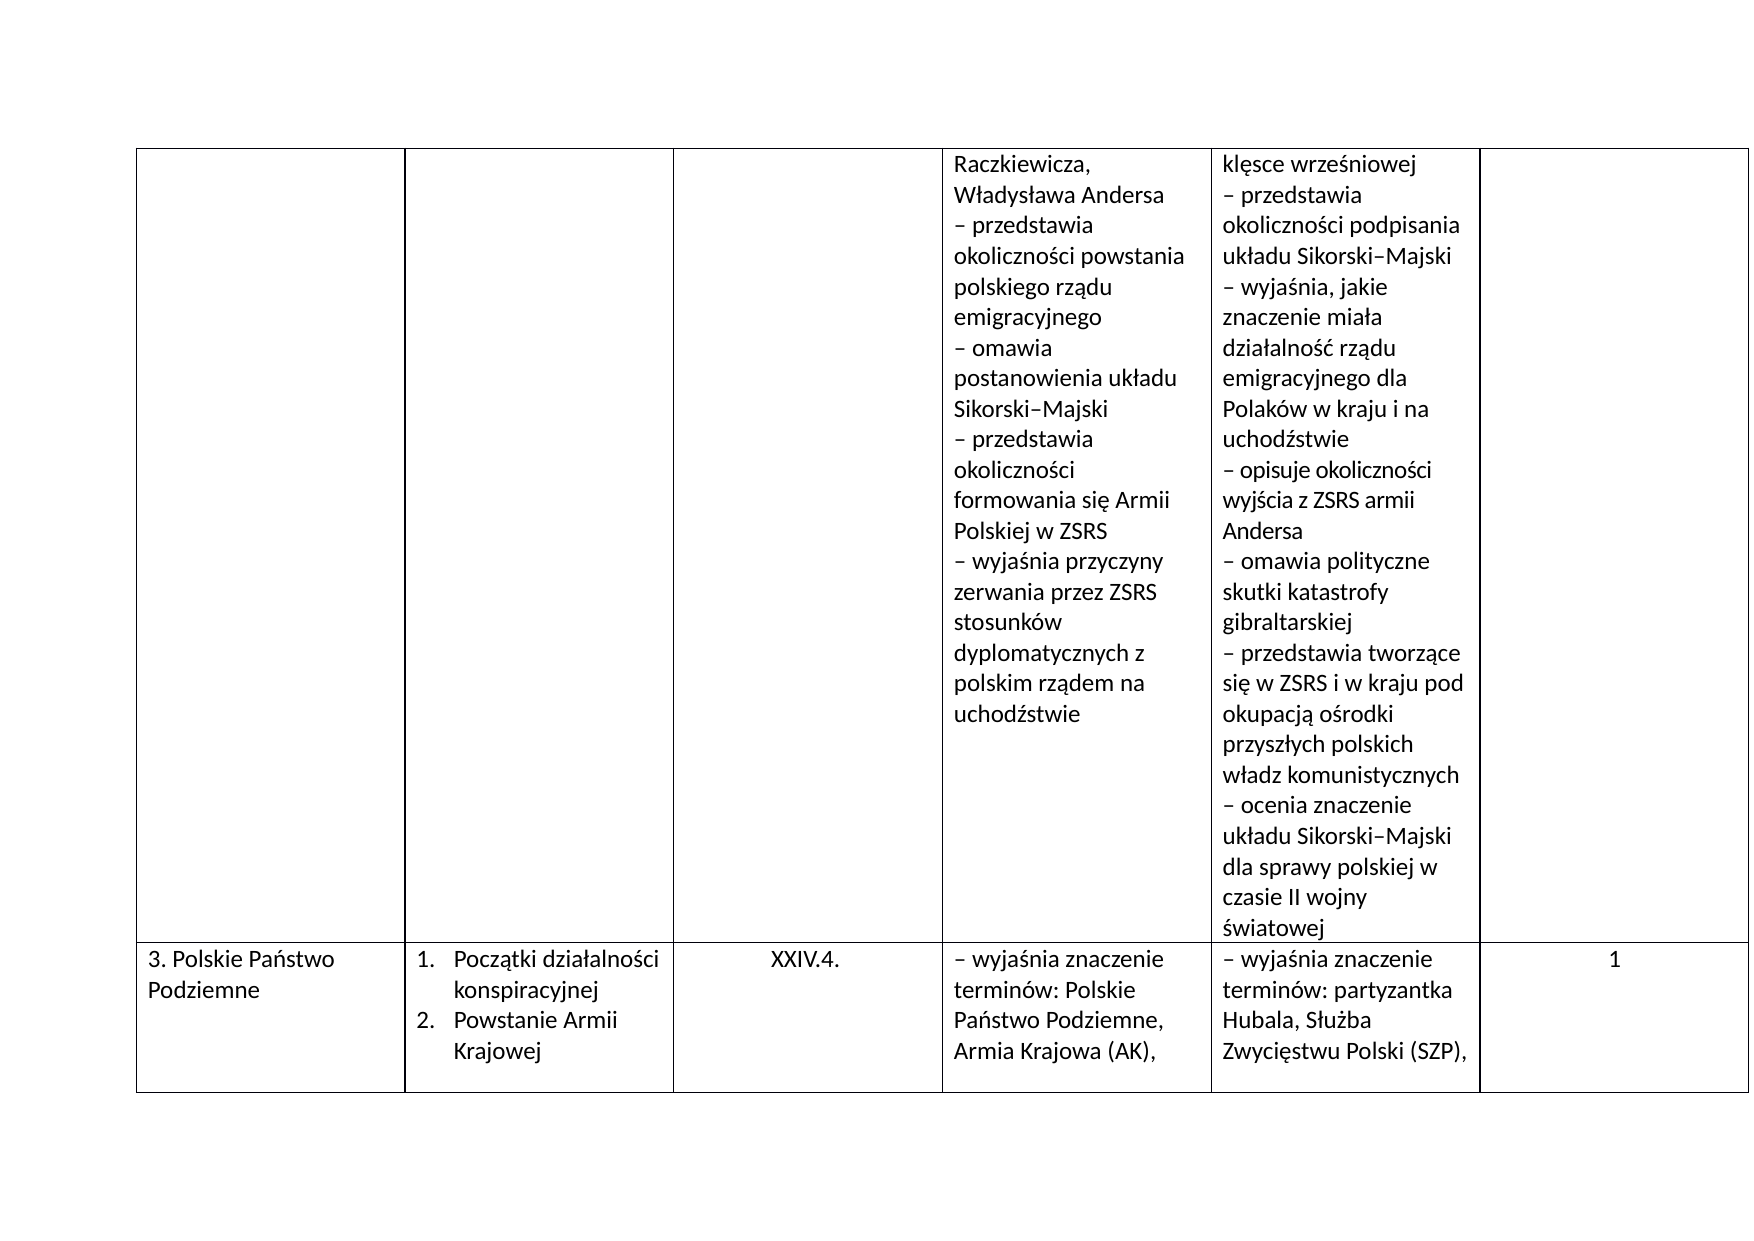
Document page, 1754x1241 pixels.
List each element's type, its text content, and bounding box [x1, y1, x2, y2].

table_cell Raczkiewicza, Władysława Andersa – przedstawia okoliczności powstania polskiego rządu emigracyjnego – omawia postanowienia układu Sikorski–Majski – przedstawia okoliczności formowania się Armii Polskiej w ZSRS – wyjaśnia przyczyny zerwania przez ZSRS stosunków dyplomatycznych z polskim rządem na uchodźstwie [943, 149, 1211, 942]
table_cell Początki działalności konspiracyjnej Powstanie Armii Krajowej Działalność ZWZ-AK Polityczne podziały polskiego podziemia Polskie Państwo Podziemne [406, 943, 673, 1092]
table_cell 3. Polskie Państwo Podziemne [137, 943, 404, 1092]
table_cell – wyjaśnia znaczenie terminów: partyzantka Hubala, Służba Zwycięstwu Polski (SZP), [1212, 943, 1479, 1092]
table_cell [674, 149, 942, 942]
table_cell klęsce wrześniowej – przedstawia okoliczności podpisania układu Sikorski–Majski – wyjaśnia, jakie znaczenie miała działalność rządu emigracyjnego dla Polaków w kraju i na uchodźstwie – opisuje okoliczności wyjścia z ZSRS armii Andersa – omawia polityczne skutki katastrofy gibraltarskiej – przedstawia tworzące się w ZSRS i w kraju pod okupacją ośrodki przyszłych polskich władz komunistycznych – ocenia znaczenie układu Sikorski–Majski dla sprawy polskiej w czasie II wojny światowej [1212, 149, 1479, 942]
table_cell [1481, 149, 1748, 942]
table_cell – wyjaśnia znaczenie terminów: Polskie Państwo Podziemne, Armia Krajowa (AK), [943, 943, 1211, 1092]
table_cell XXIV.4. [674, 943, 942, 1092]
table_cell [137, 149, 404, 942]
table_cell 1 [1481, 943, 1748, 1092]
table_cell [406, 149, 673, 942]
